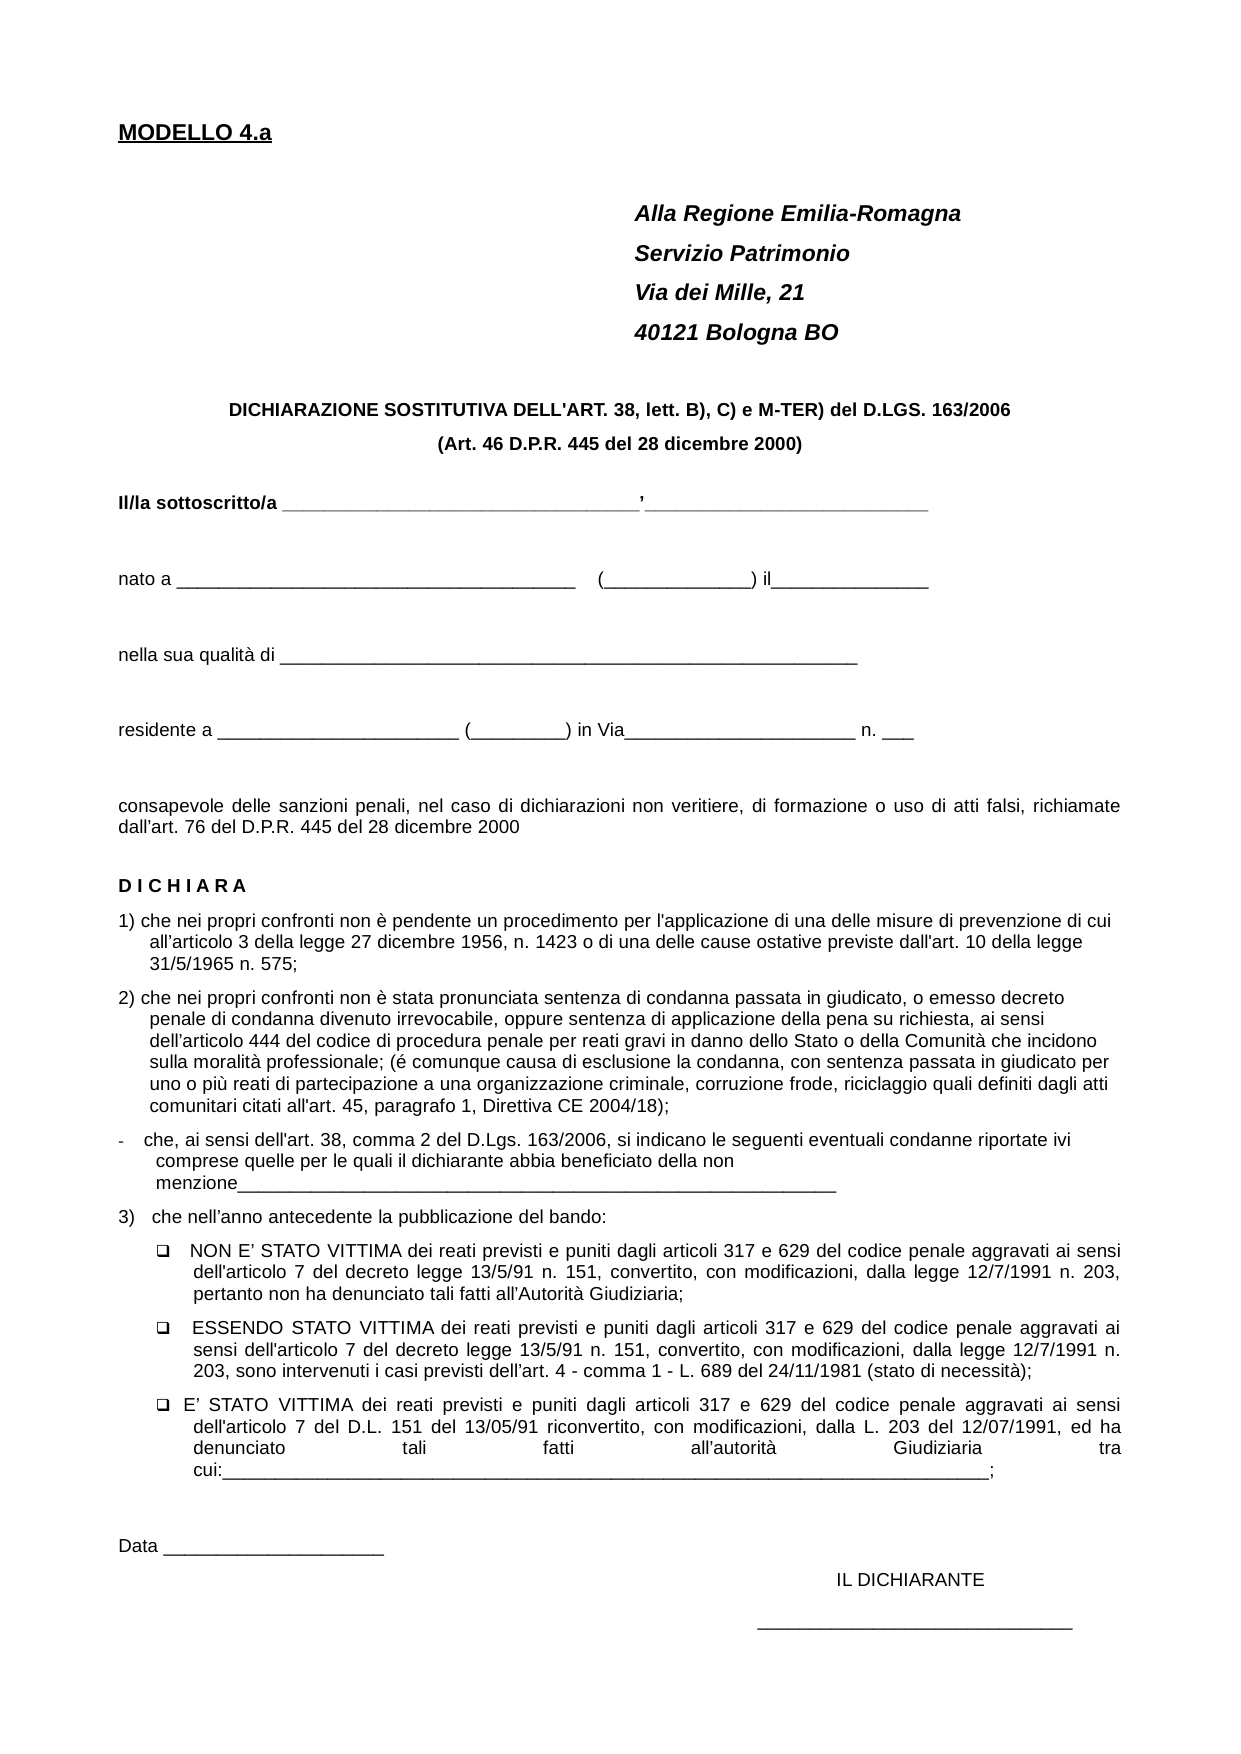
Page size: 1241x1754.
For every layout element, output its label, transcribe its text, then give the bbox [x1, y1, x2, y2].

text nato a ______________________________________ (______________) il_______________ [118, 568, 1122, 589]
text 1) che nei propri confronti non è pendente un procedimento per l'applicazione di una delle misure di prevenzione di cui all’articolo 3 della legge 27 dicembre 1956, n. 1423 o di una delle cause ostative previste dall'art. 10 della legge 31/5/1965 n. 575; [118, 909, 1122, 974]
text 3) che nell’anno antecedente la pubblicazione del bando: [118, 1206, 1122, 1227]
text - che, ai sensi dell'art. 38, comma 2 del D.Lgs. 163/2006, si indicano le seguenti eventuali condanne riportate ivi comprese quelle per le quali il dichiarante abbia beneficiato della non menzione_________________________________________________________ [118, 1128, 1122, 1193]
text q NON E’ STATO VITTIMA dei reati previsti e puniti dagli articoli 317 e 629 del codice penale aggravati ai sensi dell'articolo 7 del decreto legge 13/5/91 n. 151, convertito, con modificazioni, dalla legge 12/7/1991 n. 203, pertanto non ha denunciato tali fatti all’Autorità Giudiziaria; [156, 1240, 1122, 1304]
text consapevole delle sanzioni penali, nel caso di dichiarazioni non veritiere, di formazione o uso di atti falsi, richiamate dall’art. 76 del D.P.R. 445 del 28 dicembre 2000 [118, 795, 1122, 838]
text ______________________________ [118, 1603, 1122, 1632]
text 40121 Bologna BO [561, 318, 1122, 345]
text DICHIARAZIONE SOSTITUTIVA DELL'ART. 38, lett. B), C) e M-TER) del D.LGS. 163/2006 [118, 399, 1122, 421]
text residente a _______________________ (_________) in Via______________________ n. ___ [118, 719, 1122, 741]
text nella sua qualità di _______________________________________________________ [118, 643, 1122, 665]
text IL DICHIARANTE [118, 1568, 1122, 1590]
text Data _____________________ [118, 1534, 1122, 1556]
subtitle D I C H I A R A [118, 875, 1122, 897]
text (Art. 46 D.P.R. 445 del 28 dicembre 2000) [118, 433, 1122, 455]
text Via dei Mille, 21 [561, 278, 1122, 306]
text q ESSENDO STATO VITTIMA dei reati previsti e puniti dagli articoli 317 e 629 del codice penale aggravati ai sensi dell'articolo 7 del decreto legge 13/5/91 n. 151, convertito, con modificazioni, dalla legge 12/7/1991 n. 203, sono intervenuti i casi previsti dell’art. 4 - comma 1 - L. 689 del 24/11/1981 (stato di necessità); [156, 1317, 1122, 1382]
text 2) che nei propri confronti non è stata pronunciata sentenza di condanna passata in giudicato, o emesso decreto penale di condanna divenuto irrevocabile, oppure sentenza di applicazione della pena su richiesta, ai sensi dell’articolo 444 del codice di procedura penale per reati gravi in danno dello Stato o della Comunità che incidono sulla moralità professionale; (é comunque causa di esclusione la condanna, con sentenza passata in giudicato per uno o più reati di partecipazione a una organizzazione criminale, corruzione frode, riciclaggio quali definiti dagli atti comunitari citati all'art. 45, paragrafo 1, Direttiva CE 2004/18); [118, 987, 1122, 1116]
text q E’ STATO VITTIMA dei reati previsti e puniti dagli articoli 317 e 629 del codice penale aggravati ai sensi dell'articolo 7 del D.L. 151 del 13/05/91 riconvertito, con modificazioni, dalla L. 203 del 12/07/1991, ed ha denunciato tali fatti all’autorità Giudiziaria tra cui:_________________________________________________________________________; [156, 1394, 1122, 1480]
text Servizio Patrimonio [561, 239, 1122, 266]
subtitle Il/la sottoscritto/a __________________________________’___________________________ [118, 492, 1122, 514]
text Alla Regione Emilia-Romagna [634, 199, 1122, 226]
text MODELLO 4.a [118, 118, 1122, 145]
